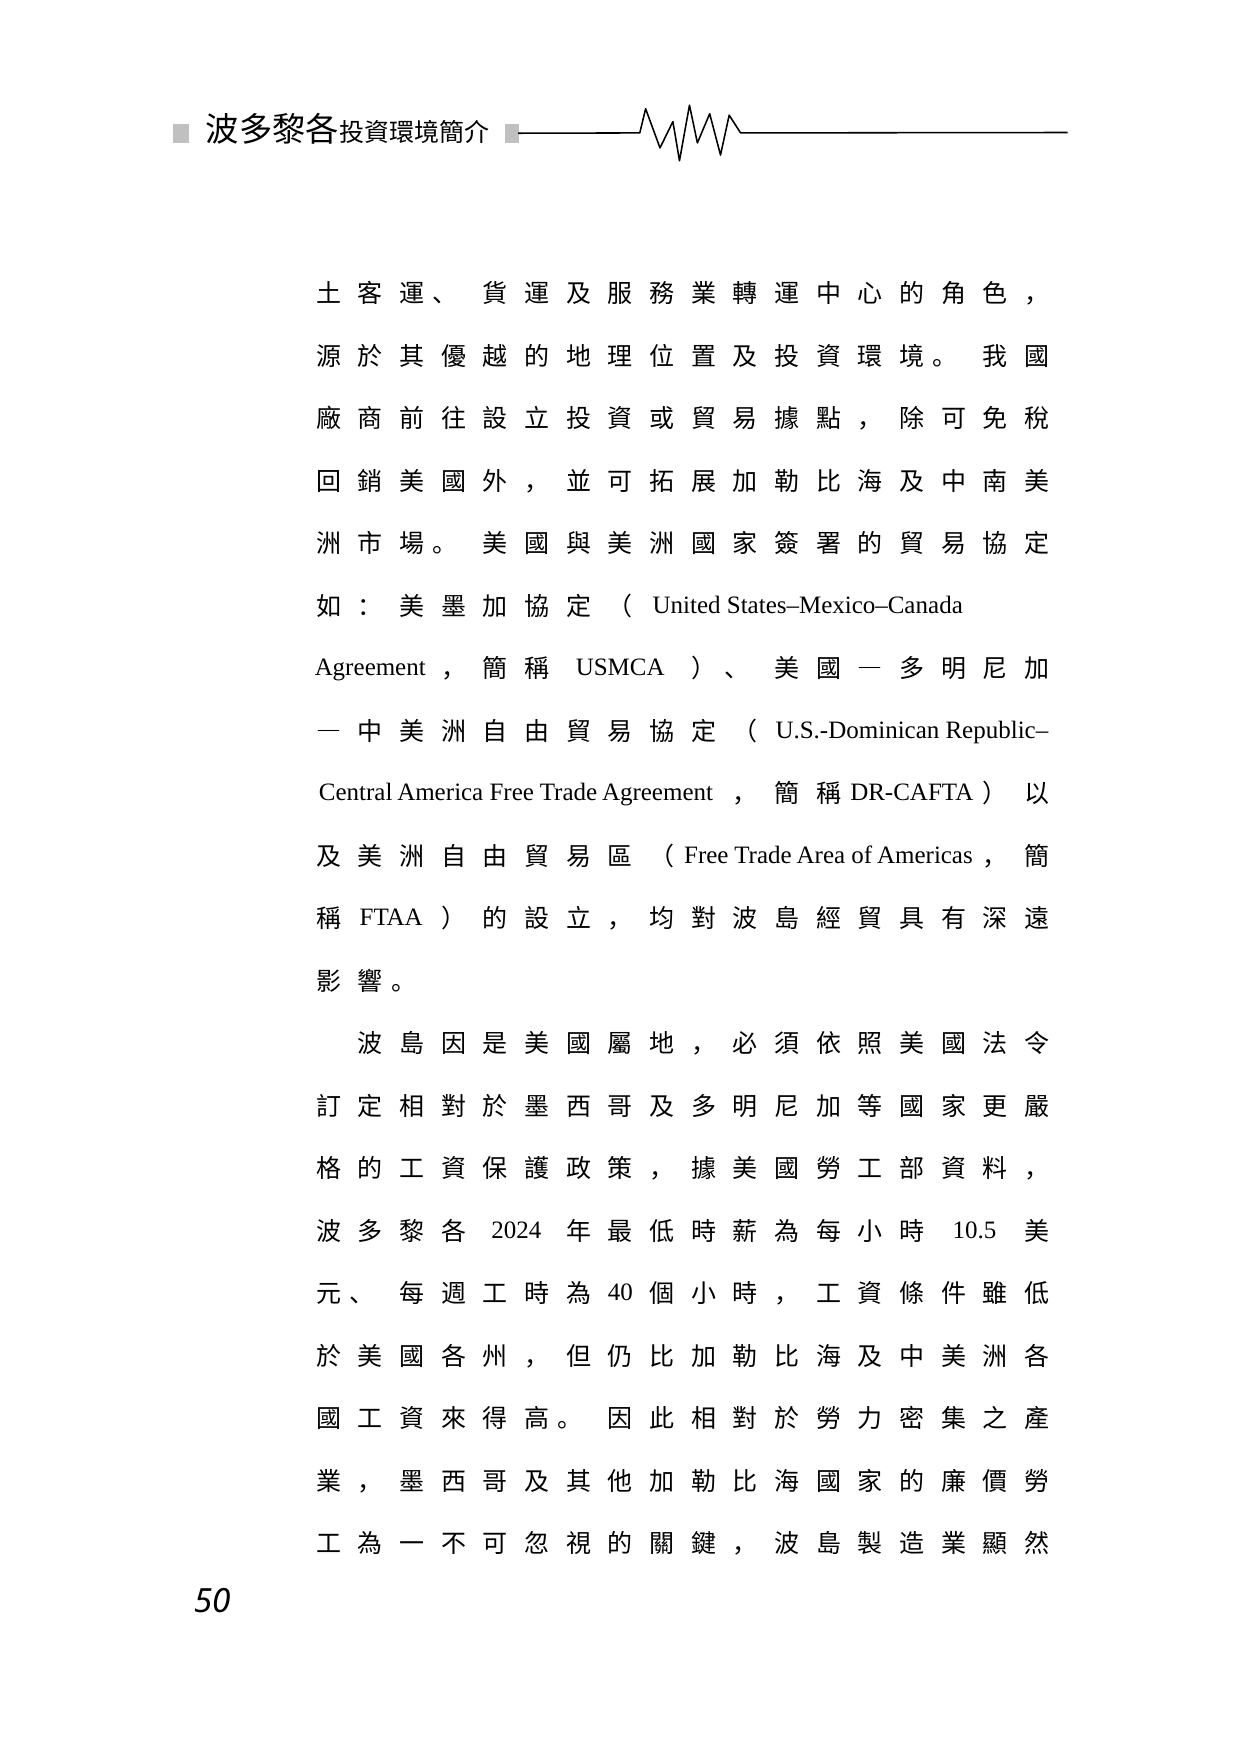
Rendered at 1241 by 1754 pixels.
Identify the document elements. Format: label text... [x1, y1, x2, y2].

text 土客運、貨運及服務業轉運中心的角色，源於其優越的地理位置及投資環境。我國廠商前往設立投資或貿易據點，除可免稅回銷美國外，並可拓展加勒比海及中南美洲市場。美國與美洲國家簽署的貿易協定如：美墨加協定（United States–Mexico–Canada Agreement，簡稱USMCA）、美國—多明尼加—中美洲自由貿易協定（U.S.-Dominican Republic–Central America Free Trade Agreement，簡稱DR-CAFTA）以及美洲自由貿易區（Free Trade Area of Americas，簡稱FTAA）的設立，均對波島經貿具有深遠影響。 [281, 250, 1058, 1000]
text 波島因是美國屬地，必須依照美國法令訂定相對於墨西哥及多明尼加等國家更嚴格的工資保護政策，據美國勞工部資料，波多黎各2024年最低時薪為每小時10.5美元、每週工時為40個小時，工資條件雖低於美國各州，但仍比加勒比海及中美洲各國工資來得高。因此相對於勞力密集之產業，墨西哥及其他加勒比海國家的廉價勞工為一不可忽視的關鍵，波島製造業顯然 [281, 1000, 1058, 1563]
